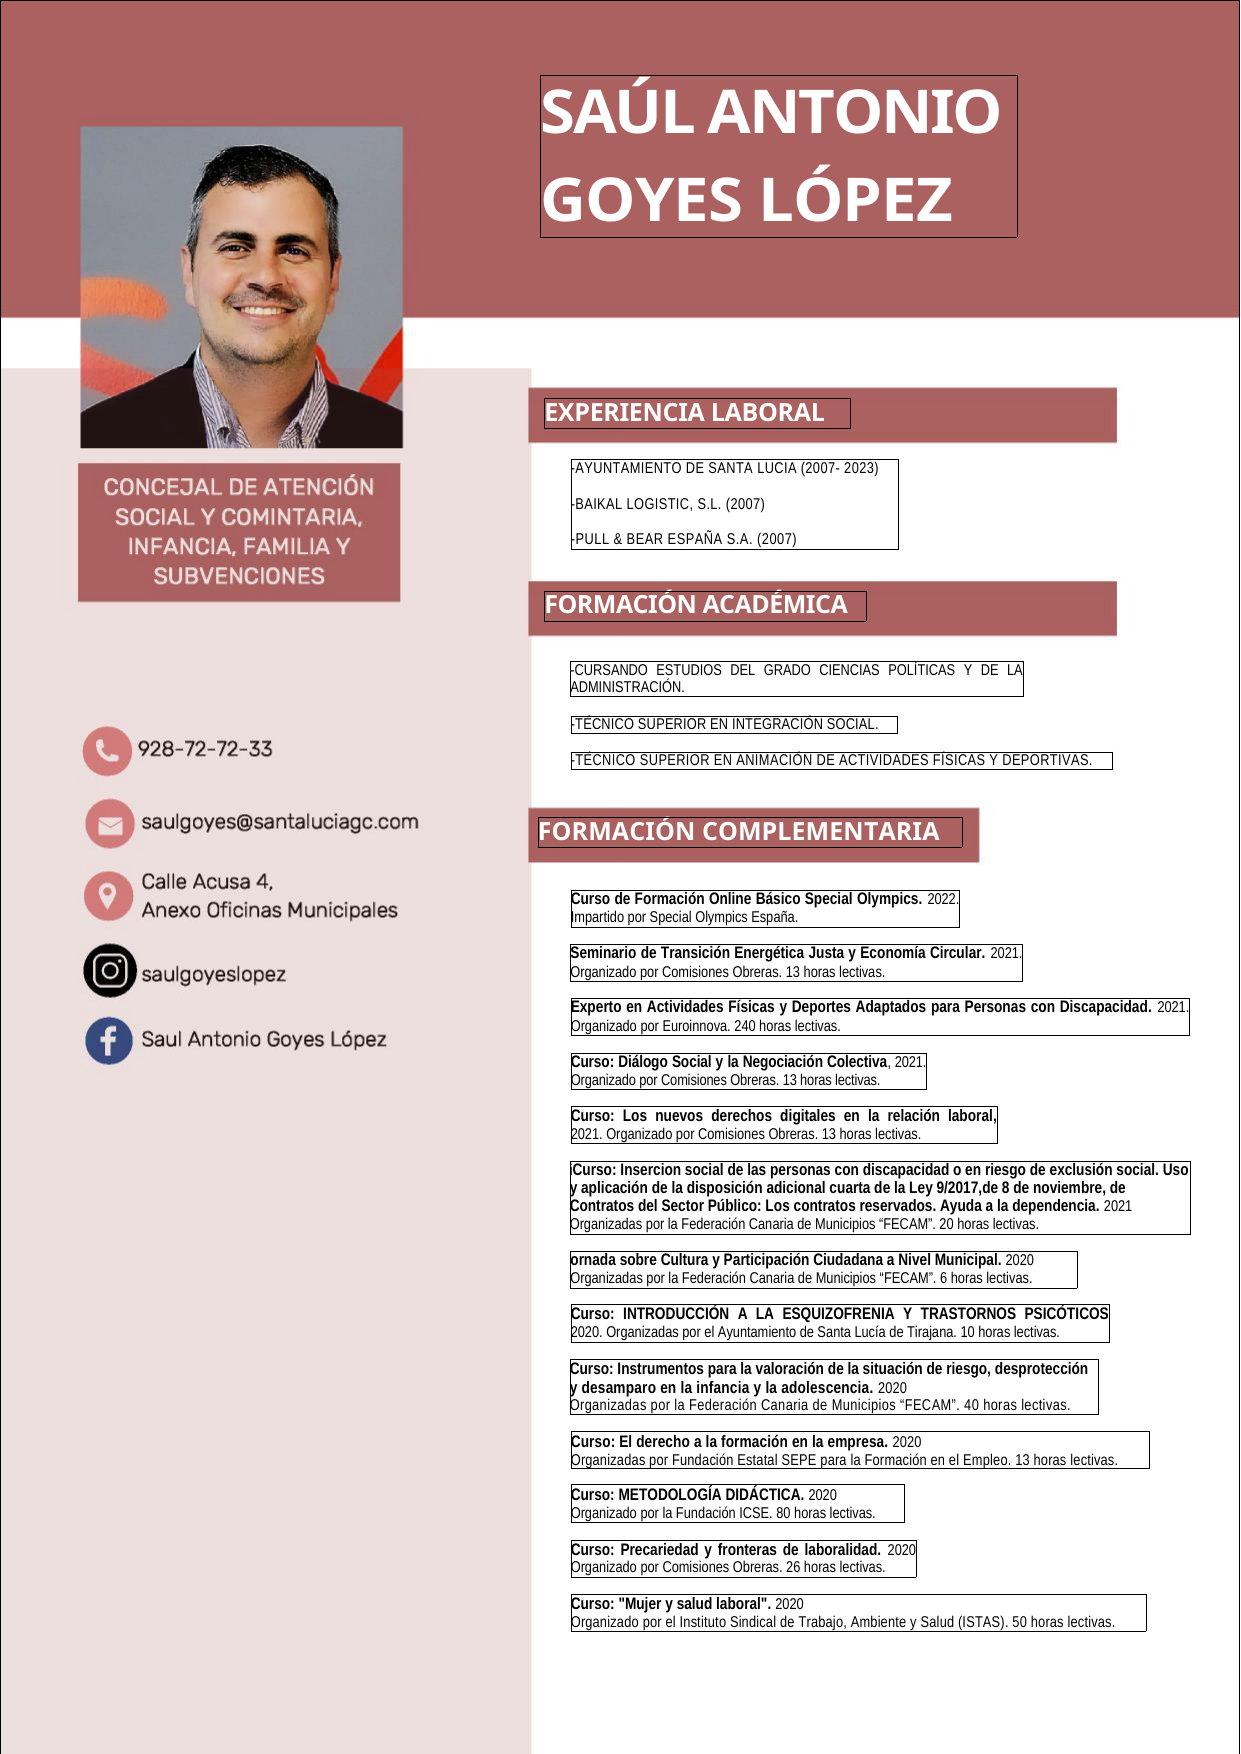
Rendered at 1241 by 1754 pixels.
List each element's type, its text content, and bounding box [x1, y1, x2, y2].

text Organizadas por Fundación Estatal SEPE para la Formación en el Empleo. 13 horas lectivas. [572, 1453, 1149, 1468]
text SAÚL ANTONIO [541, 76, 1017, 148]
picture [1, 1, 1239, 1754]
text -TÉCNICO SUPERIOR EN INTEGRACIÓN SOCIAL. [572, 718, 897, 732]
text Organizadas por la Federación Canaria de Municipios “FECAM”. 40 horas lectivas. [571, 1399, 1098, 1413]
text Seminario de Transición Energética Justa y Economía Circular. 2021. Organizado por Comisiones Obreras. 13 horas lectivas. [571, 945, 1022, 981]
text -PULL & BEAR ESPAÑA S.A. (2007) [572, 533, 898, 548]
text GOYES LÓPEZ [541, 165, 1017, 236]
text Curso: INTRODUCCIÓN A LA ESQUIZOFRENIA Y TRASTORNOS PSICÓTICOS 2020. Organizadas por el Ayuntamiento de Santa Lucía de Tirajana. 10 horas lectivas. [572, 1306, 1109, 1341]
text -BAIKAL LOGISTIC, S.L. (2007) [572, 497, 898, 513]
text Curso: Los nuevos derechos digitales en la relación laboral, 2021. Organizado por Comisiones Obreras. 13 horas lectivas. [572, 1107, 997, 1143]
text Experto en Actividades Físicas y Deportes Adaptados para Personas con Discapacidad. 2021. Organizado por Euroinnova. 240 horas lectivas. [572, 999, 1189, 1035]
text -CURSANDO ESTUDIOS DEL GRADO CIENCIAS POLÍTICAS Y DE LA ADMINISTRACIÓN. [571, 662, 1023, 696]
text ornada sobre Cultura y Participación Ciudadana a Nivel Municipal. 2020 Organizadas por la Federación Canaria de Municipios “FECAM”. 6 horas lectivas. [571, 1252, 1077, 1287]
text Curso: Instrumentos para la valoración de la situación de riesgo, desprotección [571, 1362, 1098, 1378]
text Organizado por el Instituto Sindical de Trabajo, Ambiente y Salud (ISTAS). 50 horas lectivas. [572, 1615, 1146, 1631]
text iCurso: Insercion social de las personas con discapacidad o en riesgo de exclusión social. Uso y aplicación de la disposición adicional cuarta de la Ley 9/2017,de 8 de noviembre, de Contratos del Sector Público: Los contratos reservados. Ayuda a la dependencia. 2021 Organizadas por la Federación Canaria de Municipios “FECAM”. 20 horas lectivas. [571, 1162, 1190, 1233]
text Curso de Formación Online Básico Special Olympics. 2022. Impartido por Special Olympics España. [572, 891, 959, 926]
text y desamparo en la infancia y la adolescencia. 2020 [571, 1380, 1098, 1396]
text FORMACIÓN COMPLEMENTARIA [539, 818, 962, 846]
text FORMACIÓN ACADÉMICA [545, 592, 866, 619]
text -TÉCNICO SUPERIOR EN ANIMACIÓN DE ACTIVIDADES FÍSICAS Y DEPORTIVAS. [572, 754, 1112, 768]
text Curso: El derecho a la formación en la empresa. 2020 [572, 1434, 1149, 1450]
text EXPERIENCIA LABORAL [545, 399, 850, 428]
text Curso: Diálogo Social y la Negociación Colectiva, 2021. Organizado por Comisiones Obreras. 13 horas lectivas. [572, 1054, 926, 1089]
text Curso: Precariedad y fronteras de laboralidad. 2020 Organizado por Comisiones Obreras. 26 horas lectivas. [572, 1541, 916, 1577]
text Curso: "Mujer y salud laboral". 2020 [572, 1597, 1146, 1613]
text Curso: METODOLOGÍA DIDÁCTICA. 2020 Organizado por la Fundación ICSE. 80 horas lectivas. [572, 1486, 904, 1522]
text -AYUNTAMIENTO DE SANTA LUCIA (2007- 2023) [572, 461, 898, 477]
